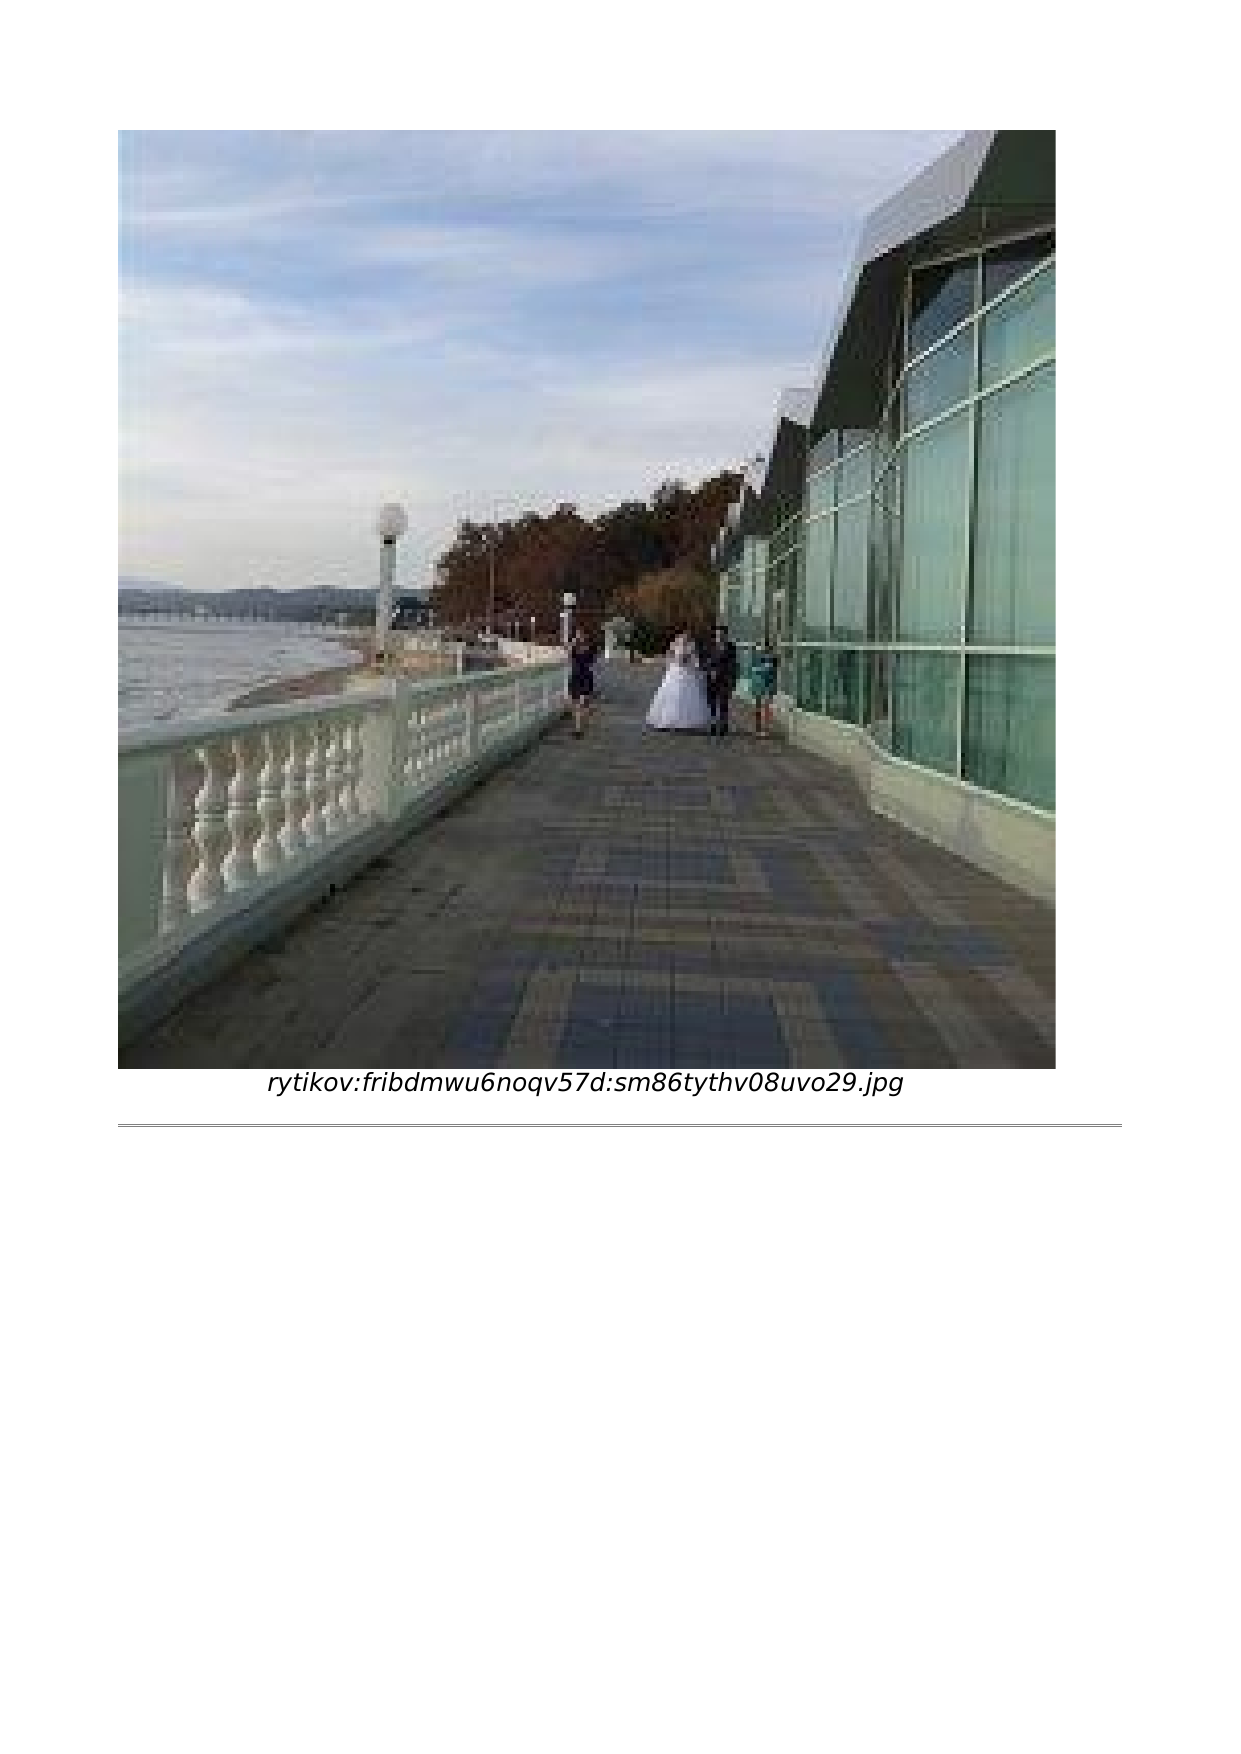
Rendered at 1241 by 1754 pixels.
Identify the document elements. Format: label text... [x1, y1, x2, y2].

text rytikov:fribdmwu6noqv57d:sm86tythv08uvo29.jpg [118, 1069, 1056, 1097]
picture [118, 130, 1056, 1069]
